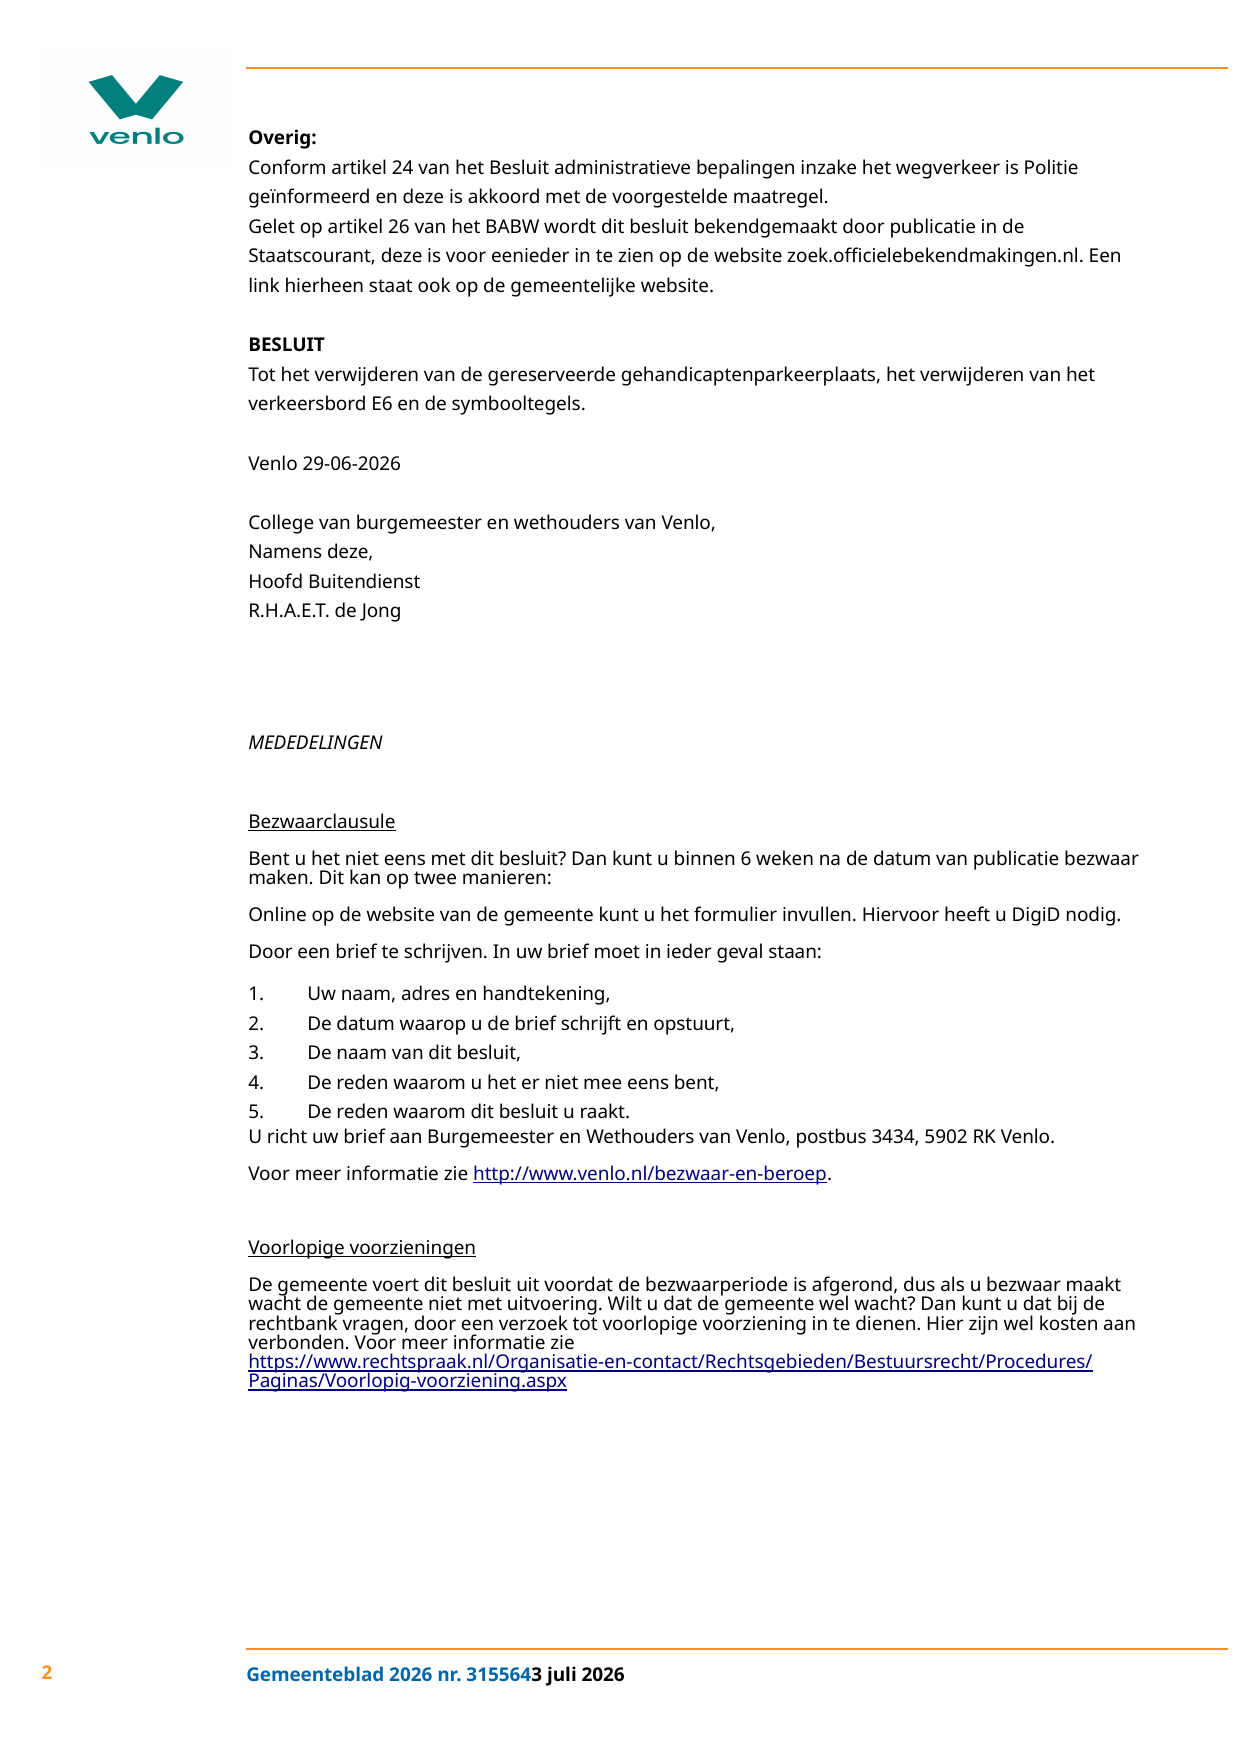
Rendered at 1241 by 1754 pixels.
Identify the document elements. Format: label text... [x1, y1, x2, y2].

text Voor meer informatie zie http://www.venlo.nl/bezwaar-en-beroep. [248, 1165, 1152, 1184]
text Tot het verwijderen van de gereserveerde gehandicaptenparkeerplaats, het verwijderen van het verkeersbord E6 en de symbooltegels. [248, 361, 1152, 416]
text De gemeente voert dit besluit uit voordat de bezwaarperiode is afgerond, dus als u bezwaar maakt wacht de gemeente niet met uitvoering. Wilt u dat de gemeente wel wacht? Dan kunt u dat bij de rechtbank vragen, door een verzoek tot voorlopige voorziening in te dienen. Hier zijn wel kosten aan verbonden. Voor meer informatie zie https://www.rechtspraak.nl/Organisatie-en-contact/Rechtsgebieden/Bestuursrecht/Procedures/Paginas/Voorlopig-voorziening.aspx [248, 1276, 1152, 1392]
text Voorlopige voorzieningen [248, 1239, 1152, 1258]
text Hoofd Buitendienst [248, 568, 1152, 594]
text College van burgemeester en wethouders van Venlo, [248, 509, 1152, 535]
text R.H.A.E.T. de Jong [248, 598, 1152, 623]
text Namens deze, [248, 538, 1152, 564]
text MEDEDELINGEN [248, 729, 1152, 755]
text Conform artikel 24 van het Besluit administratieve bepalingen inzake het wegverkeer is Politie geïnformeerd en deze is akkoord met de voorgestelde maatregel. [248, 154, 1152, 209]
text Bezwaarclausule [248, 813, 1152, 832]
text Bent u het niet eens met dit besluit? Dan kunt u binnen 6 weken na de datum van publicatie bezwaar maken. Dit kan op twee manieren: [248, 850, 1152, 888]
text Overig: [248, 124, 1152, 150]
list Uw naam, adres en handtekening, [248, 980, 1152, 1006]
list De reden waarom dit besluit u raakt. [248, 1098, 1152, 1124]
list De reden waarom u het er niet mee eens bent, [248, 1069, 1152, 1094]
picture [41, 47, 231, 172]
text U richt uw brief aan Burgemeester en Wethouders van Venlo, postbus 3434, 5902 RK Venlo. [248, 1128, 1152, 1147]
text Venlo 29-06-2026 [248, 450, 1152, 476]
list De naam van dit besluit, [248, 1039, 1152, 1065]
text Online op de website van de gemeente kunt u het formulier invullen. Hiervoor heeft u DigiD nodig. [248, 906, 1152, 925]
text Gelet op artikel 26 van het BABW wordt dit besluit bekendgemaakt door publicatie in de Staatscourant, deze is voor eenieder in te zien op de website zoek.officielebekendmakingen.nl. Een link hierheen staat ook op de gemeentelijke website. [248, 213, 1152, 298]
text BESLUIT [248, 331, 1152, 357]
list De datum waarop u de brief schrijft en opstuurt, [248, 1010, 1152, 1035]
text Door een brief te schrijven. In uw brief moet in ieder geval staan: [248, 943, 1152, 962]
